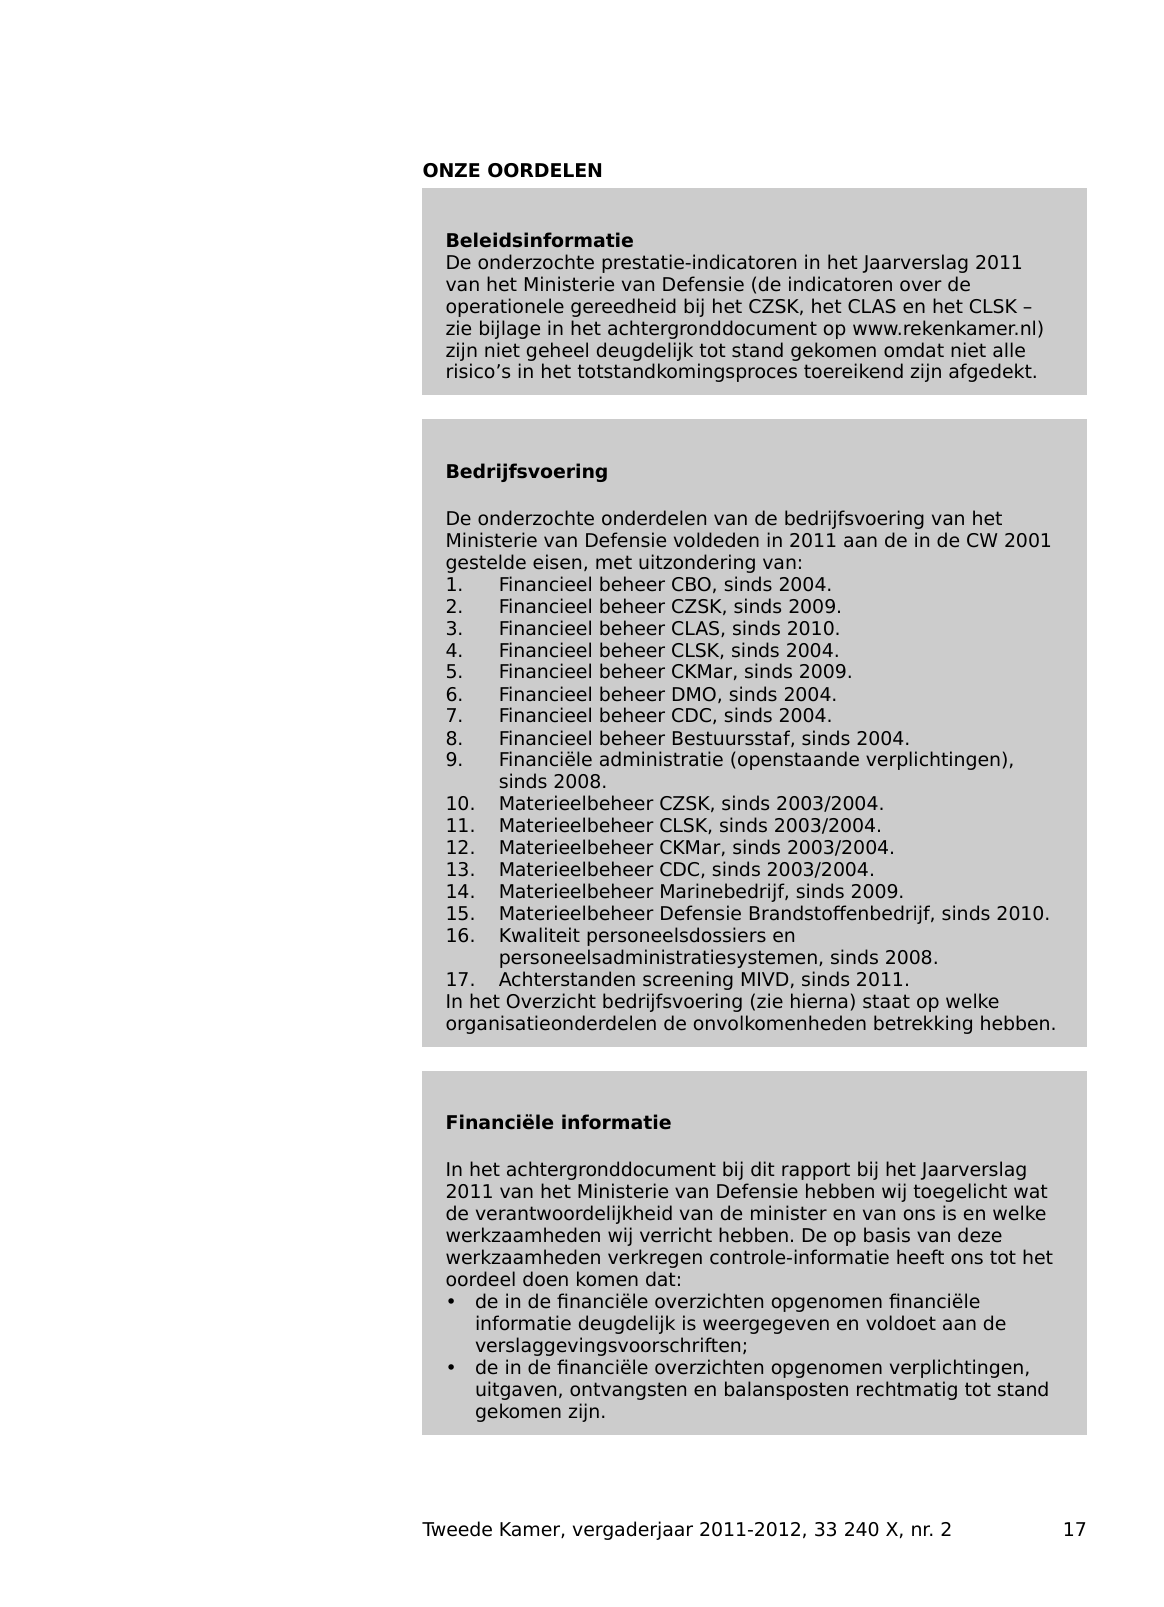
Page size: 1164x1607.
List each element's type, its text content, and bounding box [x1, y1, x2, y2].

table_header Beleidsinformatie De onderzochte prestatie-indicatoren in het Jaarverslag 2011 van het Ministerie van Defensie (de indicatoren over de operationele gereedheid bij het CZSK, het CLAS en het CLSK – zie bijlage in het achtergronddocument op www.rekenkamer.nl) zijn niet geheel deugdelijk tot stand gekomen omdat niet alle risico’s in het totstandkomingsproces toereikend zijn afgedekt. [422, 188, 1087, 395]
table_header Bedrijfsvoering De onderzochte onderdelen van de bedrijfsvoering van het Ministerie van Defensie voldeden in 2011 aan de in de CW 2001 gestelde eisen, met uitzondering van: 1. Financieel beheer CBO, sinds 2004. 2. Financieel beheer CZSK, sinds 2009. 3. Financieel beheer CLAS, sinds 2010. 4. Financieel beheer CLSK, sinds 2004. 5. Financieel beheer CKMar, sinds 2009. 6. Financieel beheer DMO, sinds 2004. 7. Financieel beheer CDC, sinds 2004. 8. Financieel beheer Bestuursstaf, sinds 2004. 9. Financiële administratie (openstaande verplichtingen), sinds 2008. 10. Materieelbeheer CZSK, sinds 2003/2004. 11. Materieelbeheer CLSK, sinds 2003/2004. 12. Materieelbeheer CKMar, sinds 2003/2004. 13. Materieelbeheer CDC, sinds 2003/2004. 14. Materieelbeheer Marinebedrijf, sinds 2009. 15. Materieelbeheer Defensie Brandstoffenbedrijf, sinds 2010. 16. Kwaliteit personeelsdossiers en personeelsadministratiesystemen, sinds 2008. 17. Achterstanden screening MIVD, sinds 2011. In het Overzicht bedrijfsvoering (zie hierna) staat op welke organisatieonderdelen de onvolkomenheden betrekking hebben. [422, 419, 1087, 1047]
subtitle ONZE OORDELEN [422, 160, 1087, 182]
table_header Financiële informatie In het achtergronddocument bij dit rapport bij het Jaarverslag 2011 van het Ministerie van Defensie hebben wij toegelicht wat de verantwoordelijkheid van de minister en van ons is en welke werkzaamheden wij verricht hebben. De op basis van deze werkzaamheden verkregen controle-informatie heeft ons tot het oordeel doen komen dat: • de in de financiële overzichten opgenomen financiële informatie deugdelijk is weergegeven en voldoet aan de verslaggevingsvoorschriften; • de in de financiële overzichten opgenomen verplichtingen, uitgaven, ontvangsten en balansposten rechtmatig tot stand gekomen zijn. [422, 1071, 1087, 1435]
